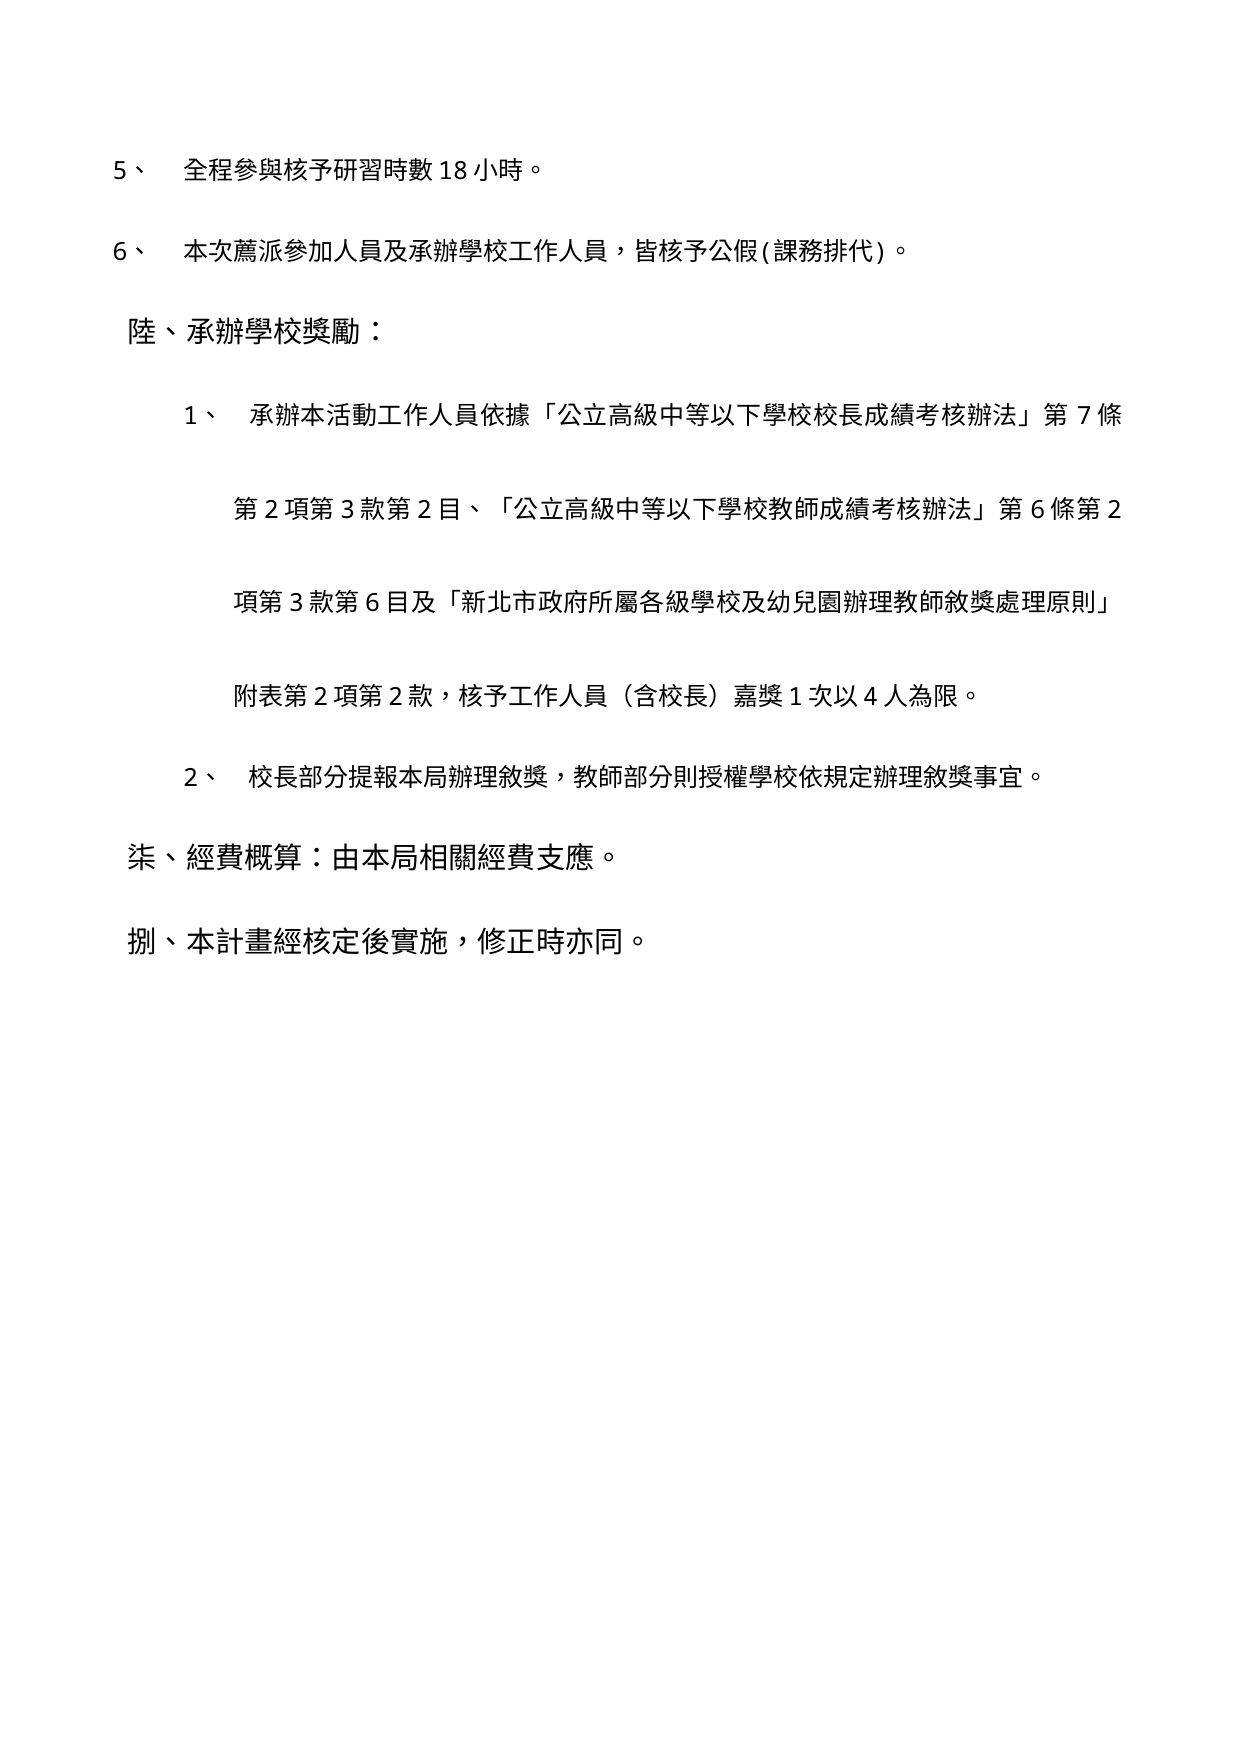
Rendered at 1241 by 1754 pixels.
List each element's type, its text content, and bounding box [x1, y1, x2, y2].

text 捌、本計畫經核定後實施，修正時亦同。 [127, 898, 1122, 961]
text 柒、經費概算：由本局相關經費支應。 [127, 814, 1122, 877]
list 承辦本活動工作人員依據「公立高級中等以下學校校長成績考核辦法」第7條第2項第3款第2目、「公立高級中等以下學校教師成績考核辦法」第6條第2項第3款第6目及「新北市政府所屬各級學校及幼兒園辦理教師敘獎處理原則」附表第2項第2款，核予工作人員（含校長）嘉獎1次以4人為限。 [183, 372, 1122, 716]
list 校長部分提報本局辦理敘獎，教師部分則授權學校依規定辦理敘獎事宜。 [183, 734, 1122, 796]
text 陸、承辦學校獎勵： [127, 288, 1122, 351]
list 本次薦派參加人員及承辦學校工作人員，皆核予公假(課務排代)。 [112, 208, 1122, 270]
list 全程參與核予研習時數18小時。 [112, 127, 1122, 189]
